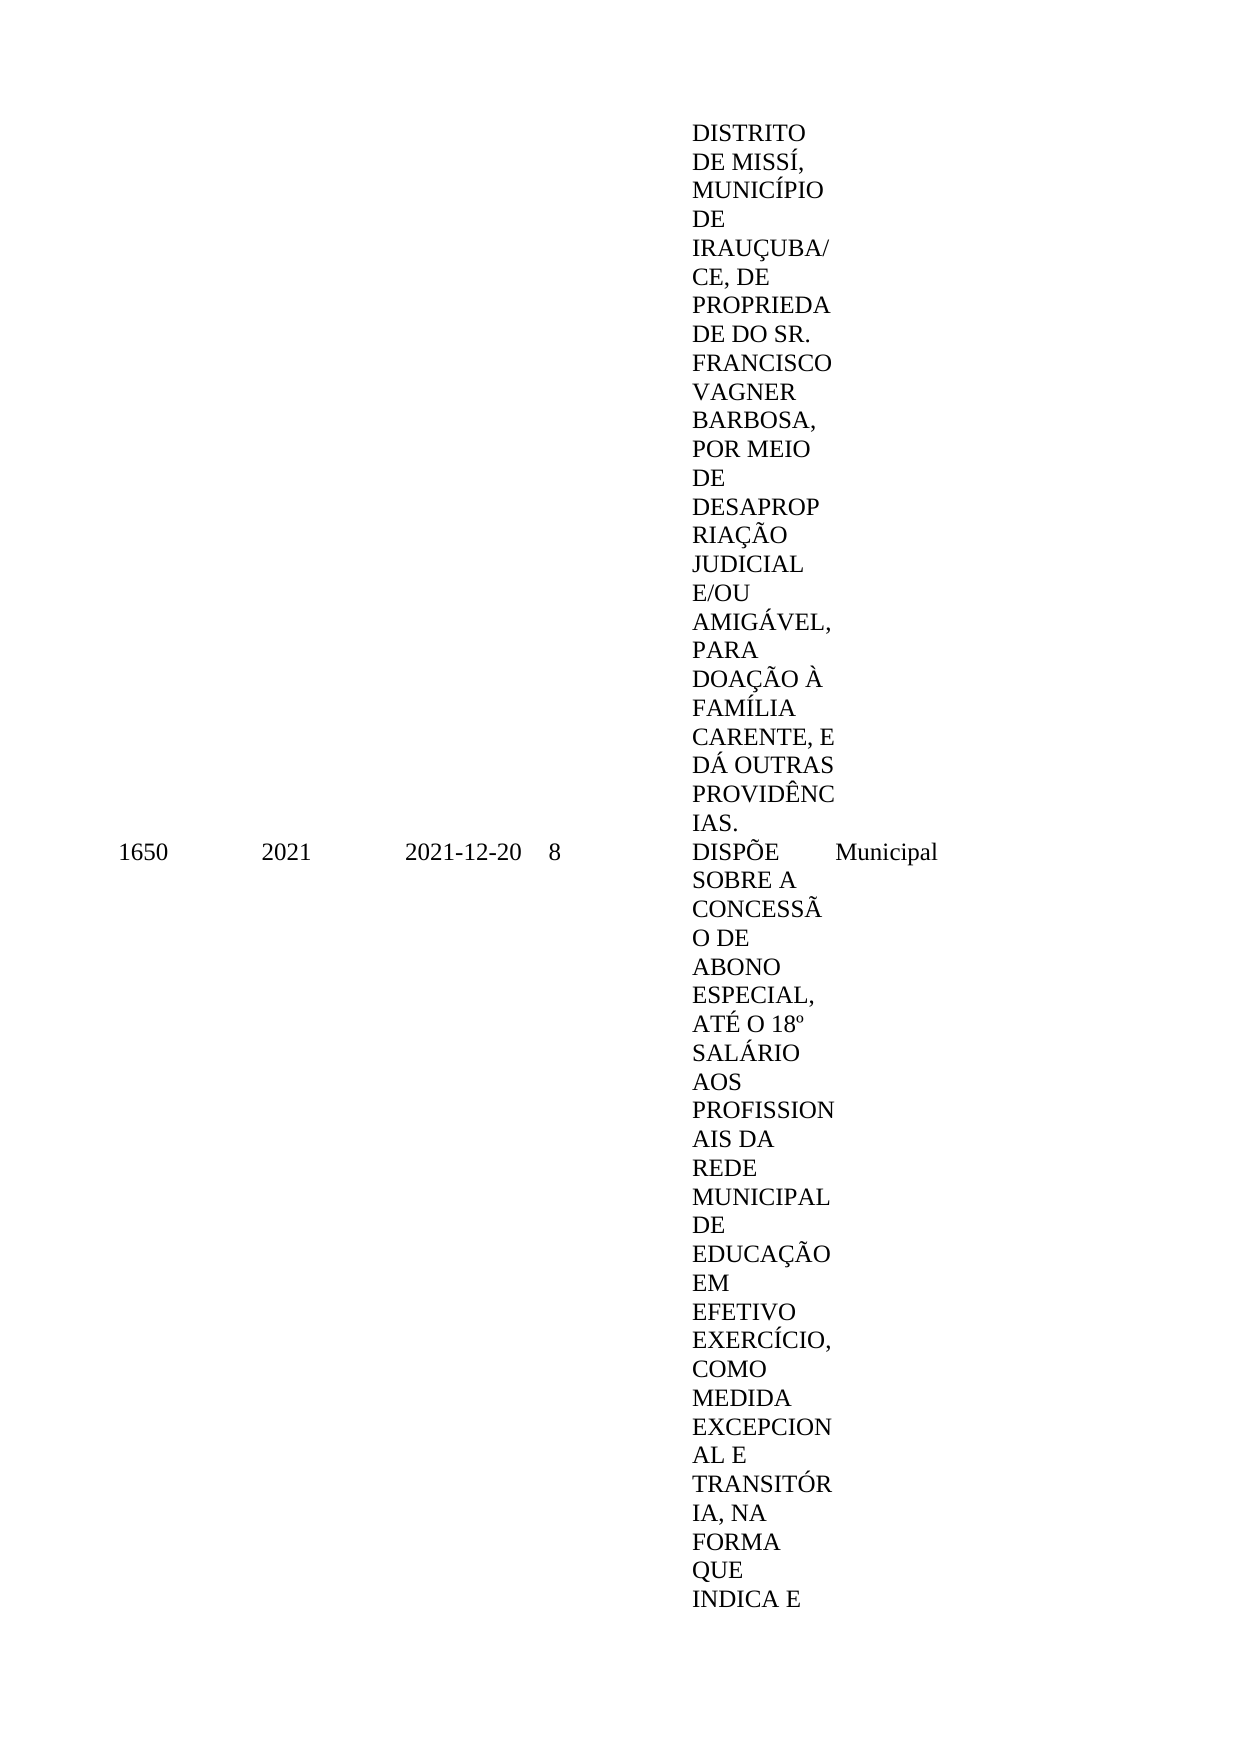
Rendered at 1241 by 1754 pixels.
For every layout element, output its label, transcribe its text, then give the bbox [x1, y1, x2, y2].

table_cell [261, 118, 405, 837]
table_cell Municipal [835, 837, 979, 1613]
table_cell DISTRITO DE MISSÍ, MUNICÍPIO DE IRAUÇUBA/CE, DE PROPRIEDADE DO SR. FRANCISCO VAGNER BARBOSA, POR MEIO DE DESAPROPRIAÇÃO JUDICIAL E/OU AMIGÁVEL, PARA DOAÇÃO À FAMÍLIA CARENTE, E DÁ OUTRAS PROVIDÊNCIAS. [692, 118, 835, 837]
table_cell [979, 118, 1122, 837]
table_cell DISPÕE SOBRE A CONCESSÃO DE ABONO ESPECIAL, ATÉ O 18º SALÁRIO AOS PROFISSIONAIS DA REDE MUNICIPAL DE EDUCAÇÃO EM EFETIVO EXERCÍCIO, COMO MEDIDA EXCEPCIONAL E TRANSITÓRIA, NA FORMA QUE INDICA E [692, 837, 835, 1613]
table_cell [835, 118, 979, 837]
table_cell [548, 118, 692, 837]
table_cell 1650 [118, 837, 261, 1613]
table_cell [405, 118, 548, 837]
table_cell 2021 [261, 837, 405, 1613]
table_cell [118, 118, 261, 837]
table_cell 8 [548, 837, 692, 1613]
table_cell [979, 837, 1122, 1613]
table_cell 2021-12-20 [405, 837, 548, 1613]
